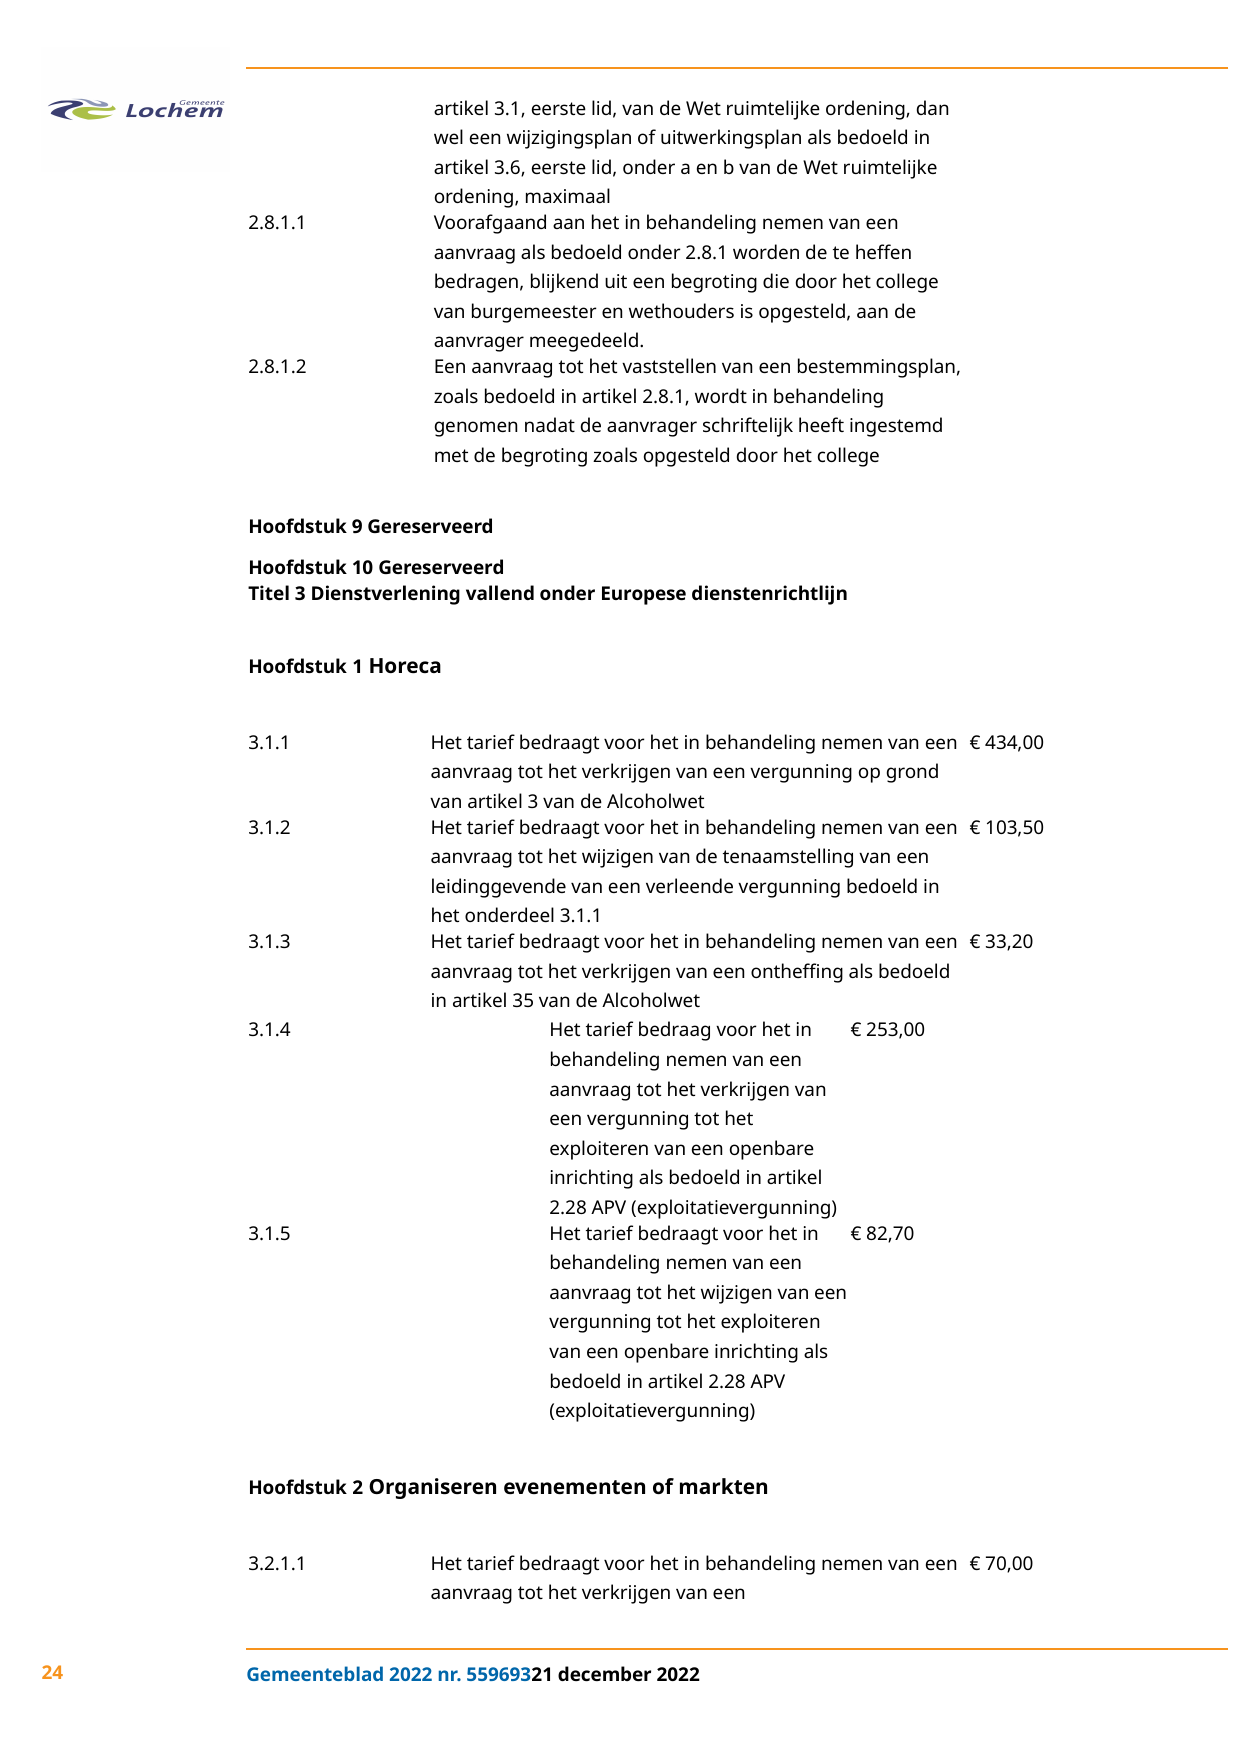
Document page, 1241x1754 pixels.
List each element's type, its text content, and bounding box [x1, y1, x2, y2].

text Hoofdstuk 2 Organiseren evenementen of markten [248, 1472, 1152, 1500]
table_header € 434,00 [969, 729, 1152, 814]
text Hoofdstuk 9 Gereserveerd [248, 513, 1152, 538]
table_cell [966, 353, 1152, 468]
table_header artikel 3.1, eerste lid, van de Wet ruimtelijke ordening, dan wel een wijzigingsplan of uitwerkingsplan als bedoeld in artikel 3.6, eerste lid, onder a en b van de Wet ruimtelijke ordening, maximaal [434, 95, 966, 209]
table_cell Het tarief bedraagt voor het in behandeling nemen van een aanvraag tot het verkrijgen van een ontheffing als bedoeld in artikel 35 van de Alcoholwet [430, 929, 969, 1013]
table_cell Het tarief bedraagt voor het in behandeling nemen van een aanvraag tot het wijzigen van de tenaamstelling van een leidinggevende van een verleende vergunning bedoeld in het onderdeel 3.1.1 [430, 814, 969, 928]
table_cell € 82,70 [850, 1220, 1152, 1423]
table_cell [966, 209, 1152, 353]
table_header Het tarief bedraagt voor het in behandeling nemen van een aanvraag tot het verkrijgen van een [430, 1550, 969, 1605]
table_header 3.2.1.1 [248, 1550, 430, 1605]
table_header 3.1.4 [248, 1017, 549, 1220]
text Hoofdstuk 10 Gereserveerd [248, 554, 1152, 580]
text Titel 3 Dienstverlening vallend onder Europese dienstenrichtlijn [248, 580, 1152, 606]
table_header € 70,00 [969, 1550, 1152, 1605]
table_header [966, 95, 1152, 209]
table_header 3.1.1 [248, 729, 430, 814]
table_cell [248, 468, 433, 493]
table_header [248, 95, 433, 209]
table_cell € 103,50 [969, 814, 1152, 928]
table_cell Voorafgaand aan het in behandeling nemen van een aanvraag als bedoeld onder 2.8.1 worden de te heffen bedragen, blijkend uit een begroting die door het college van burgemeester en wethouders is opgesteld, aan de aanvrager meegedeeld. [434, 209, 966, 353]
table_cell 3.1.2 [248, 814, 430, 928]
table_cell € 33,20 [969, 929, 1152, 1013]
table_cell 2.8.1.1 [248, 209, 433, 353]
table_header Het tarief bedraagt voor het in behandeling nemen van een aanvraag tot het verkrijgen van een vergunning op grond van artikel 3 van de Alcoholwet [430, 729, 969, 814]
table_cell 3.1.3 [248, 929, 430, 1013]
table_cell Het tarief bedraagt voor het in behandeling nemen van een aanvraag tot het wijzigen van een vergunning tot het exploiteren van een openbare inrichting als bedoeld in artikel 2.28 APV (exploitatievergunning) [549, 1220, 850, 1423]
picture [41, 47, 231, 172]
table_cell 2.8.1.2 [248, 353, 433, 468]
table_header Het tarief bedraag voor het in behandeling nemen van een aanvraag tot het verkrijgen van een vergunning tot het exploiteren van een openbare inrichting als bedoeld in artikel 2.28 APV (exploitatievergunning) [549, 1017, 850, 1220]
text Hoofdstuk 1 Horeca [248, 651, 1152, 680]
table_cell Een aanvraag tot het vaststellen van een bestemmingsplan, zoals bedoeld in artikel 2.8.1, wordt in behandeling genomen nadat de aanvrager schriftelijk heeft ingestemd met de begroting zoals opgesteld door het college [434, 353, 966, 468]
table_cell 3.1.5 [248, 1220, 549, 1423]
table_header € 253,00 [850, 1017, 1152, 1220]
